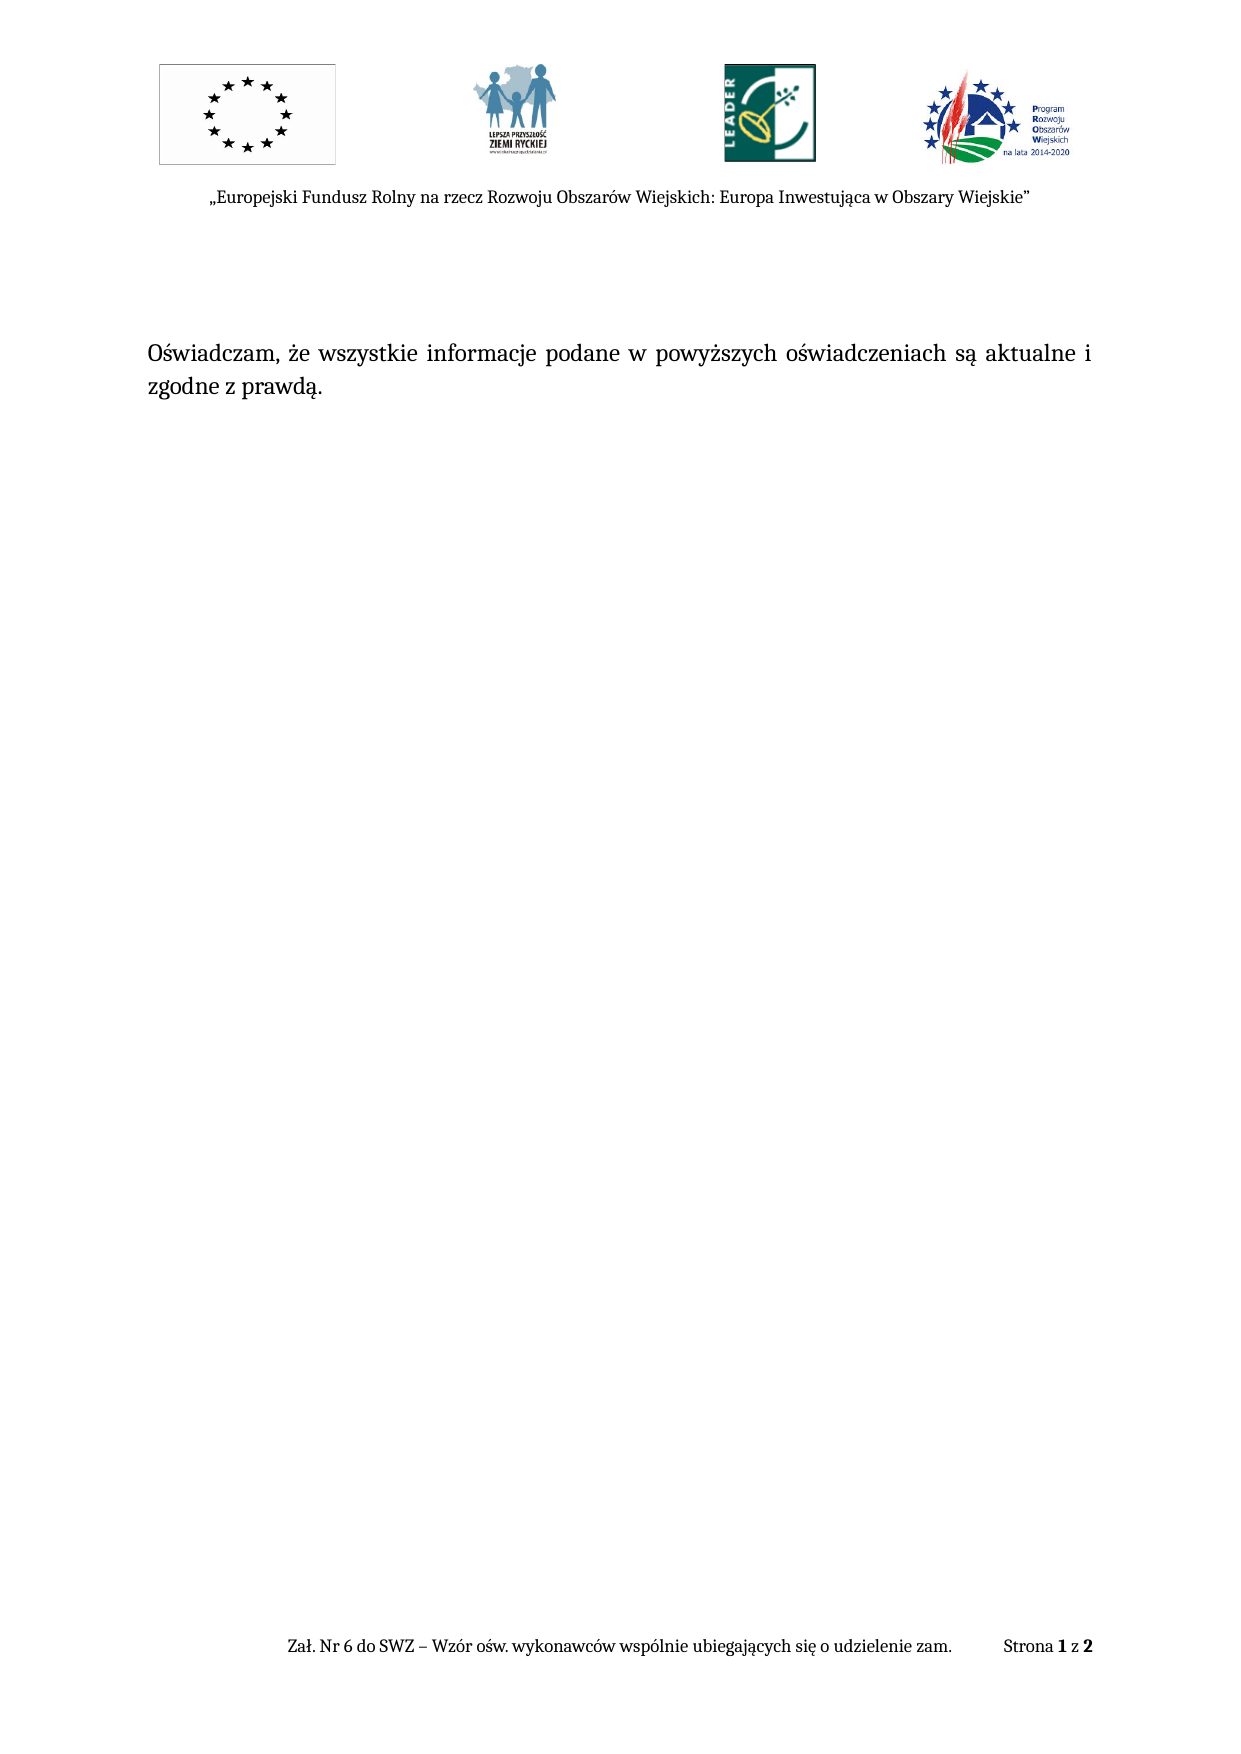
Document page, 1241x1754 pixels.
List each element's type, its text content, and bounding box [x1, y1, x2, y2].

text Oświadczam, że wszystkie informacje podane w powyższych oświadczeniach są aktualne i zgodne z prawdą. [148, 339, 1092, 401]
